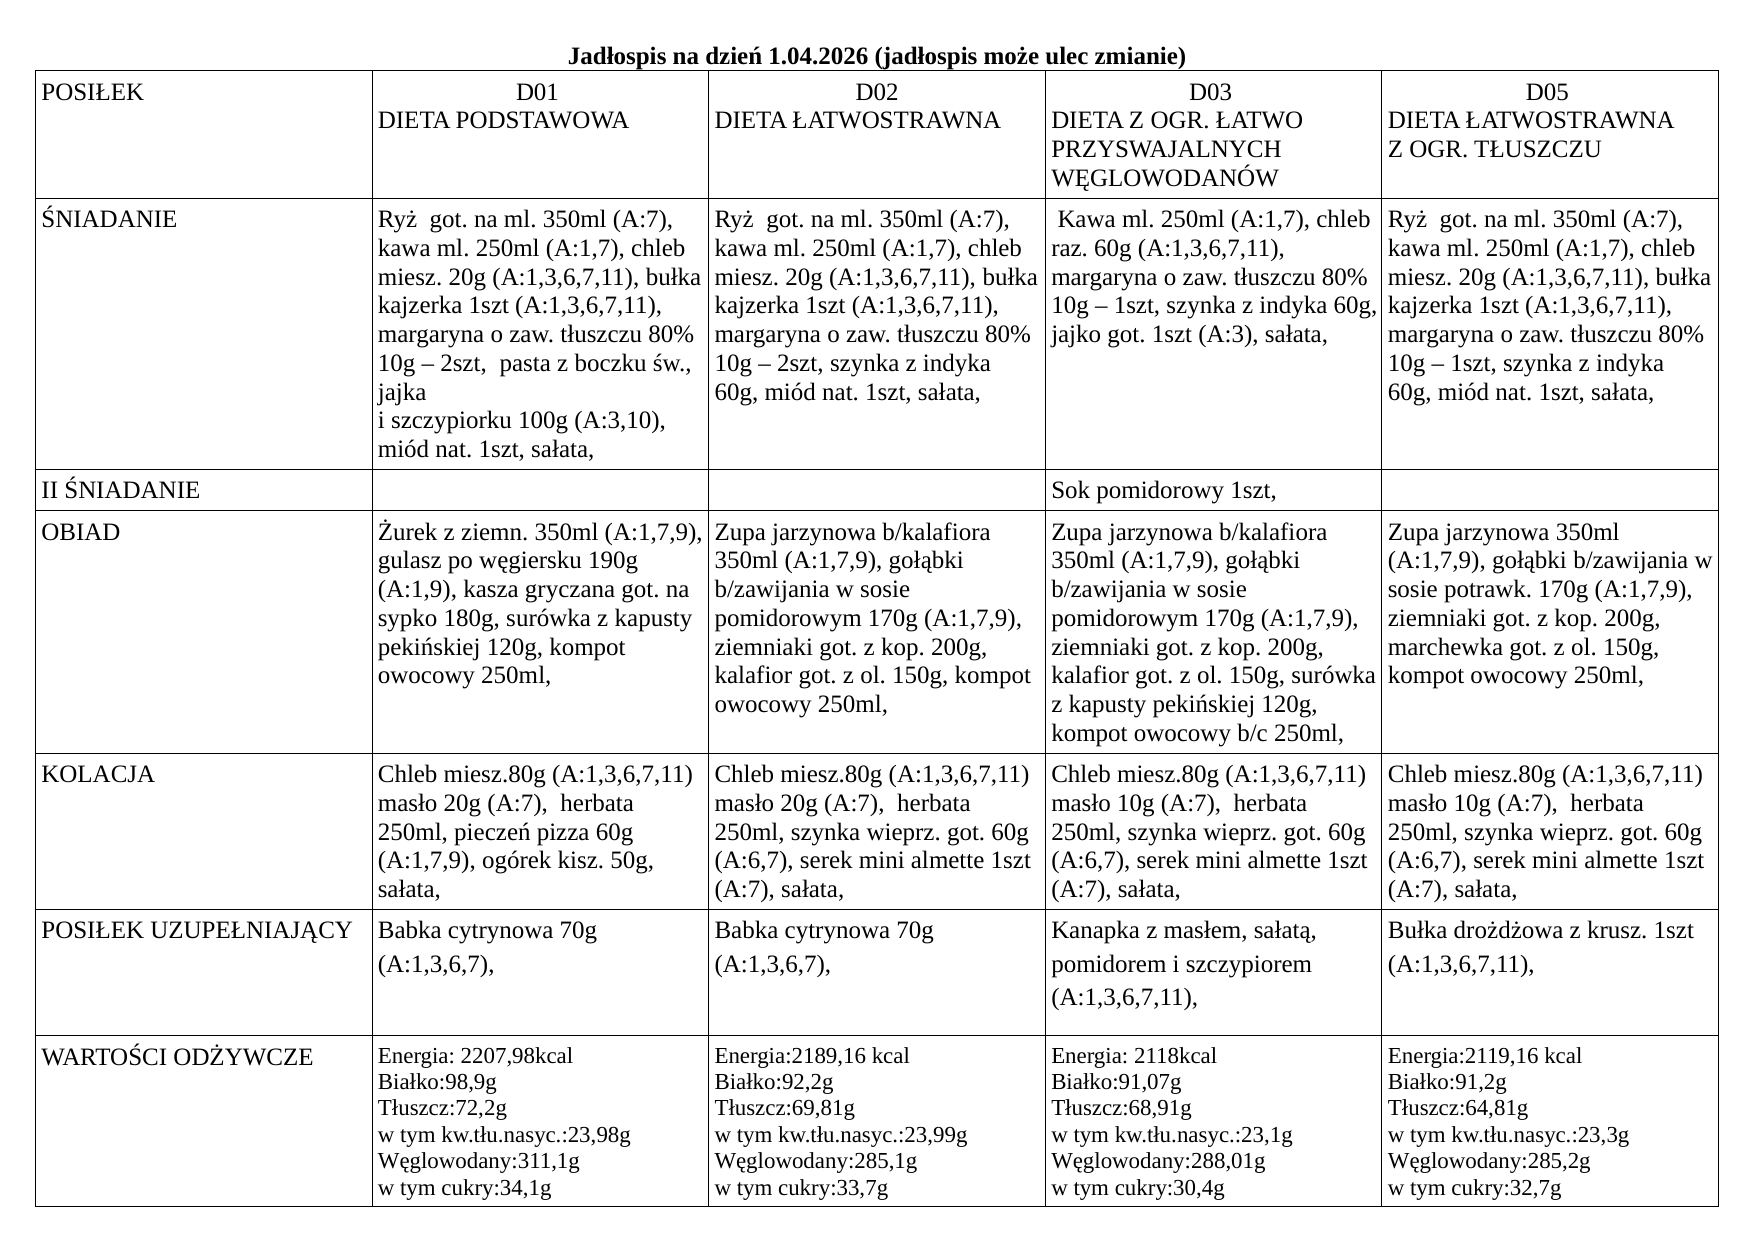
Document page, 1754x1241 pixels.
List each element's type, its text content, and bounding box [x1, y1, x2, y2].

table_cell Energia: 2207,98kcal Białko:98,9g Tłuszcz:72,2g w tym kw.tłu.nasyc.:23,98g Węglowodany:311,1g w tym cukry:34,1g [373, 1036, 708, 1206]
table_cell Zupa jarzynowa 350ml (A:1,7,9), gołąbki b/zawijania w sosie potrawk. 170g (A:1,7,9), ziemniaki got. z kop. 200g, marchewka got. z ol. 150g, kompot owocowy 250ml, [1382, 511, 1718, 753]
table_cell Chleb miesz.80g (A:1,3,6,7,11) masło 20g (A:7), herbata 250ml, szynka wieprz. got. 60g (A:6,7), serek mini almette 1szt (A:7), sałata, [709, 754, 1045, 909]
table_header D05 DIETA ŁATWOSTRAWNA Z OGR. TŁUSZCZU [1382, 71, 1718, 198]
table_header POSIŁEK [36, 71, 372, 198]
table_cell Babka cytrynowa 70g (A:1,3,6,7), [709, 910, 1045, 1035]
table_cell Bułka drożdżowa z krusz. 1szt (A:1,3,6,7,11), [1382, 910, 1718, 1035]
table_cell Energia:2119,16 kcal Białko:91,2g Tłuszcz:64,81g w tym kw.tłu.nasyc.:23,3g Węglowodany:285,2g w tym cukry:32,7g [1382, 1036, 1718, 1206]
table_cell OBIAD [36, 511, 372, 753]
table_header D01 DIETA PODSTAWOWA [373, 71, 708, 198]
table_cell Chleb miesz.80g (A:1,3,6,7,11) masło 20g (A:7), herbata 250ml, pieczeń pizza 60g (A:1,7,9), ogórek kisz. 50g, sałata, [373, 754, 708, 909]
table_cell Ryż got. na ml. 350ml (A:7), kawa ml. 250ml (A:1,7), chleb miesz. 20g (A:1,3,6,7,11), bułka kajzerka 1szt (A:1,3,6,7,11), margaryna o zaw. tłuszczu 80% 10g – 1szt, szynka z indyka 60g, miód nat. 1szt, sałata, [1382, 199, 1718, 469]
table_cell [709, 470, 1045, 510]
table_cell WARTOŚCI ODŻYWCZE [36, 1036, 372, 1206]
table_cell Babka cytrynowa 70g (A:1,3,6,7), [373, 910, 708, 1035]
table_cell Kanapka z masłem, sałatą, pomidorem i szczypiorem (A:1,3,6,7,11), [1046, 910, 1381, 1035]
table_cell Zupa jarzynowa b/kalafiora 350ml (A:1,7,9), gołąbki b/zawijania w sosie pomidorowym 170g (A:1,7,9), ziemniaki got. z kop. 200g, kalafior got. z ol. 150g, surówka z kapusty pekińskiej 120g, kompot owocowy b/c 250ml, [1046, 511, 1381, 753]
table_header D03 DIETA Z OGR. ŁATWO PRZYSWAJALNYCH WĘGLOWODANÓW [1046, 71, 1381, 198]
table_cell [373, 470, 708, 510]
table_header D02 DIETA ŁATWOSTRAWNA [709, 71, 1045, 198]
table_cell ŚNIADANIE [36, 199, 372, 469]
table_cell Kawa ml. 250ml (A:1,7), chleb raz. 60g (A:1,3,6,7,11), margaryna o zaw. tłuszczu 80% 10g – 1szt, szynka z indyka 60g, jajko got. 1szt (A:3), sałata, [1046, 199, 1381, 469]
table_cell Ryż got. na ml. 350ml (A:7), kawa ml. 250ml (A:1,7), chleb miesz. 20g (A:1,3,6,7,11), bułka kajzerka 1szt (A:1,3,6,7,11), margaryna o zaw. tłuszczu 80% 10g – 2szt, pasta z boczku św., jajka i szczypiorku 100g (A:3,10), miód nat. 1szt, sałata, [373, 199, 708, 469]
text Jadłospis na dzień 1.04.2026 (jadłospis może ulec zmianie) [35, 41, 1718, 70]
table_cell POSIŁEK UZUPEŁNIAJĄCY [36, 910, 372, 1035]
table_cell Chleb miesz.80g (A:1,3,6,7,11) masło 10g (A:7), herbata 250ml, szynka wieprz. got. 60g (A:6,7), serek mini almette 1szt (A:7), sałata, [1046, 754, 1381, 909]
table_cell Sok pomidorowy 1szt, [1046, 470, 1381, 510]
table_cell KOLACJA [36, 754, 372, 909]
table_cell Zupa jarzynowa b/kalafiora 350ml (A:1,7,9), gołąbki b/zawijania w sosie pomidorowym 170g (A:1,7,9), ziemniaki got. z kop. 200g, kalafior got. z ol. 150g, kompot owocowy 250ml, [709, 511, 1045, 753]
table_cell Chleb miesz.80g (A:1,3,6,7,11) masło 10g (A:7), herbata 250ml, szynka wieprz. got. 60g (A:6,7), serek mini almette 1szt (A:7), sałata, [1382, 754, 1718, 909]
table_cell Ryż got. na ml. 350ml (A:7), kawa ml. 250ml (A:1,7), chleb miesz. 20g (A:1,3,6,7,11), bułka kajzerka 1szt (A:1,3,6,7,11), margaryna o zaw. tłuszczu 80% 10g – 2szt, szynka z indyka 60g, miód nat. 1szt, sałata, [709, 199, 1045, 469]
table_cell Energia:2189,16 kcal Białko:92,2g Tłuszcz:69,81g w tym kw.tłu.nasyc.:23,99g Węglowodany:285,1g w tym cukry:33,7g [709, 1036, 1045, 1206]
table_cell II ŚNIADANIE [36, 470, 372, 510]
table_cell Żurek z ziemn. 350ml (A:1,7,9), gulasz po węgiersku 190g (A:1,9), kasza gryczana got. na sypko 180g, surówka z kapusty pekińskiej 120g, kompot owocowy 250ml, [373, 511, 708, 753]
table_cell Energia: 2118kcal Białko:91,07g Tłuszcz:68,91g w tym kw.tłu.nasyc.:23,1g Węglowodany:288,01g w tym cukry:30,4g [1046, 1036, 1381, 1206]
table_cell [1382, 470, 1718, 510]
